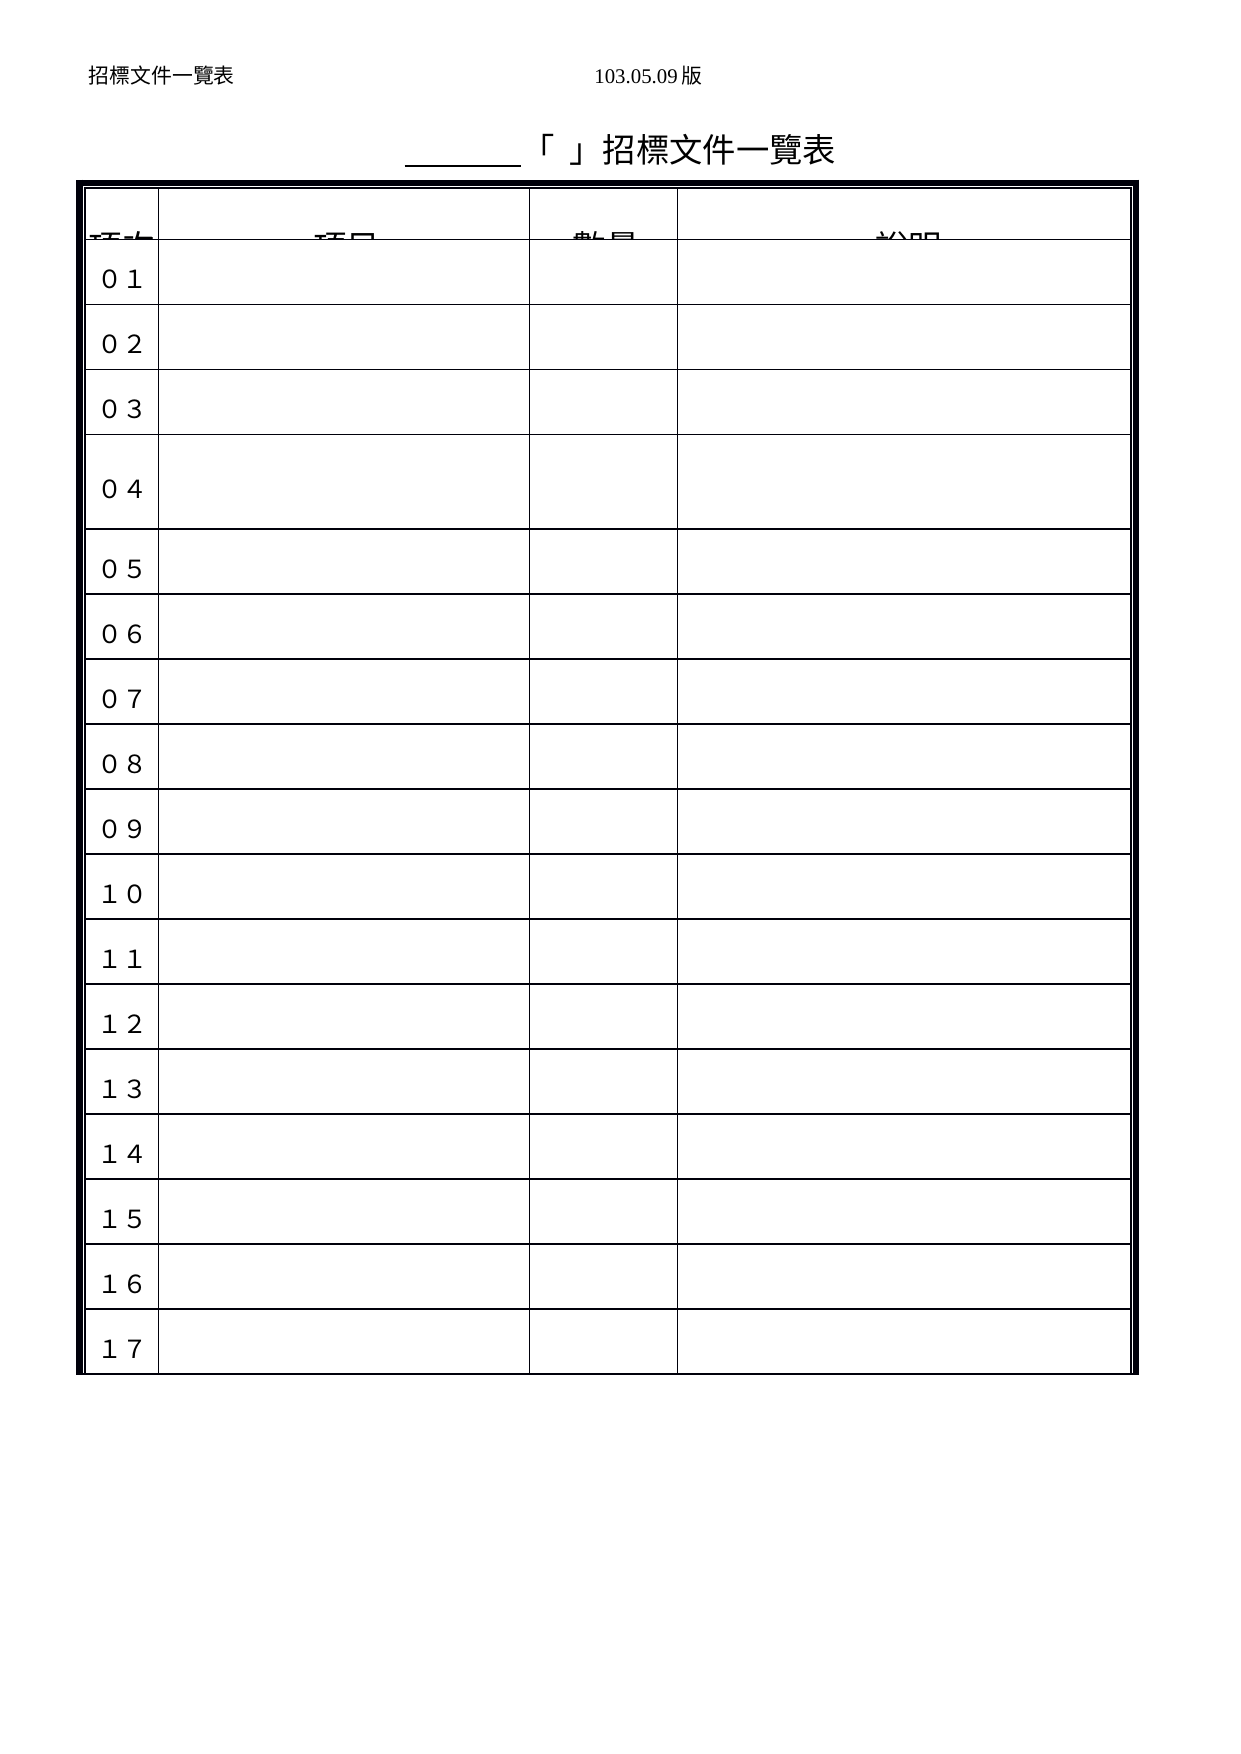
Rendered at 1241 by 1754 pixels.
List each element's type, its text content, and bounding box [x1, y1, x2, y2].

table_cell ０３ [86, 370, 158, 434]
table_cell [530, 1310, 677, 1373]
table_header 說明 [678, 189, 1130, 239]
table_header 項目 [159, 189, 529, 239]
table_cell [530, 855, 677, 918]
table_cell ０９ [86, 790, 158, 853]
table_cell [159, 530, 529, 593]
text 「 」招標文件一覽表 [89, 104, 1152, 179]
table_cell [530, 660, 677, 723]
table_header 項次 [86, 189, 158, 239]
table_cell [678, 1115, 1130, 1178]
table_cell [678, 985, 1130, 1048]
table_cell [530, 920, 677, 983]
table_cell [159, 725, 529, 788]
table_cell ０４ [86, 435, 158, 528]
table_cell [159, 240, 529, 304]
table_cell [159, 305, 529, 369]
table_cell [159, 660, 529, 723]
table_cell [678, 790, 1130, 853]
table_cell ０８ [86, 725, 158, 788]
table_cell [678, 1050, 1130, 1113]
table_cell [678, 660, 1130, 723]
table_cell ０２ [86, 305, 158, 369]
table_cell [159, 370, 529, 434]
table_cell [678, 1310, 1130, 1373]
table_cell １７ [86, 1310, 158, 1373]
table_cell [530, 435, 677, 528]
table_cell [678, 370, 1130, 434]
table_cell ０６ [86, 595, 158, 658]
table_cell [159, 855, 529, 918]
table_cell １３ [86, 1050, 158, 1113]
table_cell [530, 1245, 677, 1308]
table_cell [678, 725, 1130, 788]
table_cell [678, 530, 1130, 593]
table_cell [530, 725, 677, 788]
table_cell [530, 305, 677, 369]
table_cell １４ [86, 1115, 158, 1178]
table_cell ０５ [86, 530, 158, 593]
table_header 數量 [530, 189, 677, 239]
table_cell [159, 595, 529, 658]
table_cell [678, 435, 1130, 528]
table_cell [530, 985, 677, 1048]
table_cell [159, 435, 529, 528]
table_cell [530, 1050, 677, 1113]
table_cell [530, 370, 677, 434]
table_cell [678, 920, 1130, 983]
table_cell １５ [86, 1180, 158, 1243]
table_cell [530, 1115, 677, 1178]
table_cell [530, 790, 677, 853]
table_cell [159, 985, 529, 1048]
table_cell １２ [86, 985, 158, 1048]
table_cell [530, 530, 677, 593]
table_cell [530, 240, 677, 304]
table_cell [159, 1245, 529, 1308]
table_cell [159, 920, 529, 983]
table_cell ０７ [86, 660, 158, 723]
table_cell [159, 1310, 529, 1373]
table_cell １０ [86, 855, 158, 918]
table_cell [678, 1180, 1130, 1243]
table_cell １１ [86, 920, 158, 983]
table_cell １６ [86, 1245, 158, 1308]
table_cell ０１ [86, 240, 158, 304]
table_cell [530, 595, 677, 658]
table_cell [159, 1180, 529, 1243]
table_cell [678, 305, 1130, 369]
table_cell [678, 1245, 1130, 1308]
table_cell [159, 1115, 529, 1178]
table_cell [678, 240, 1130, 304]
table_cell [678, 595, 1130, 658]
table_cell [159, 790, 529, 853]
table_cell [159, 1050, 529, 1113]
table_cell [678, 855, 1130, 918]
table_cell [530, 1180, 677, 1243]
